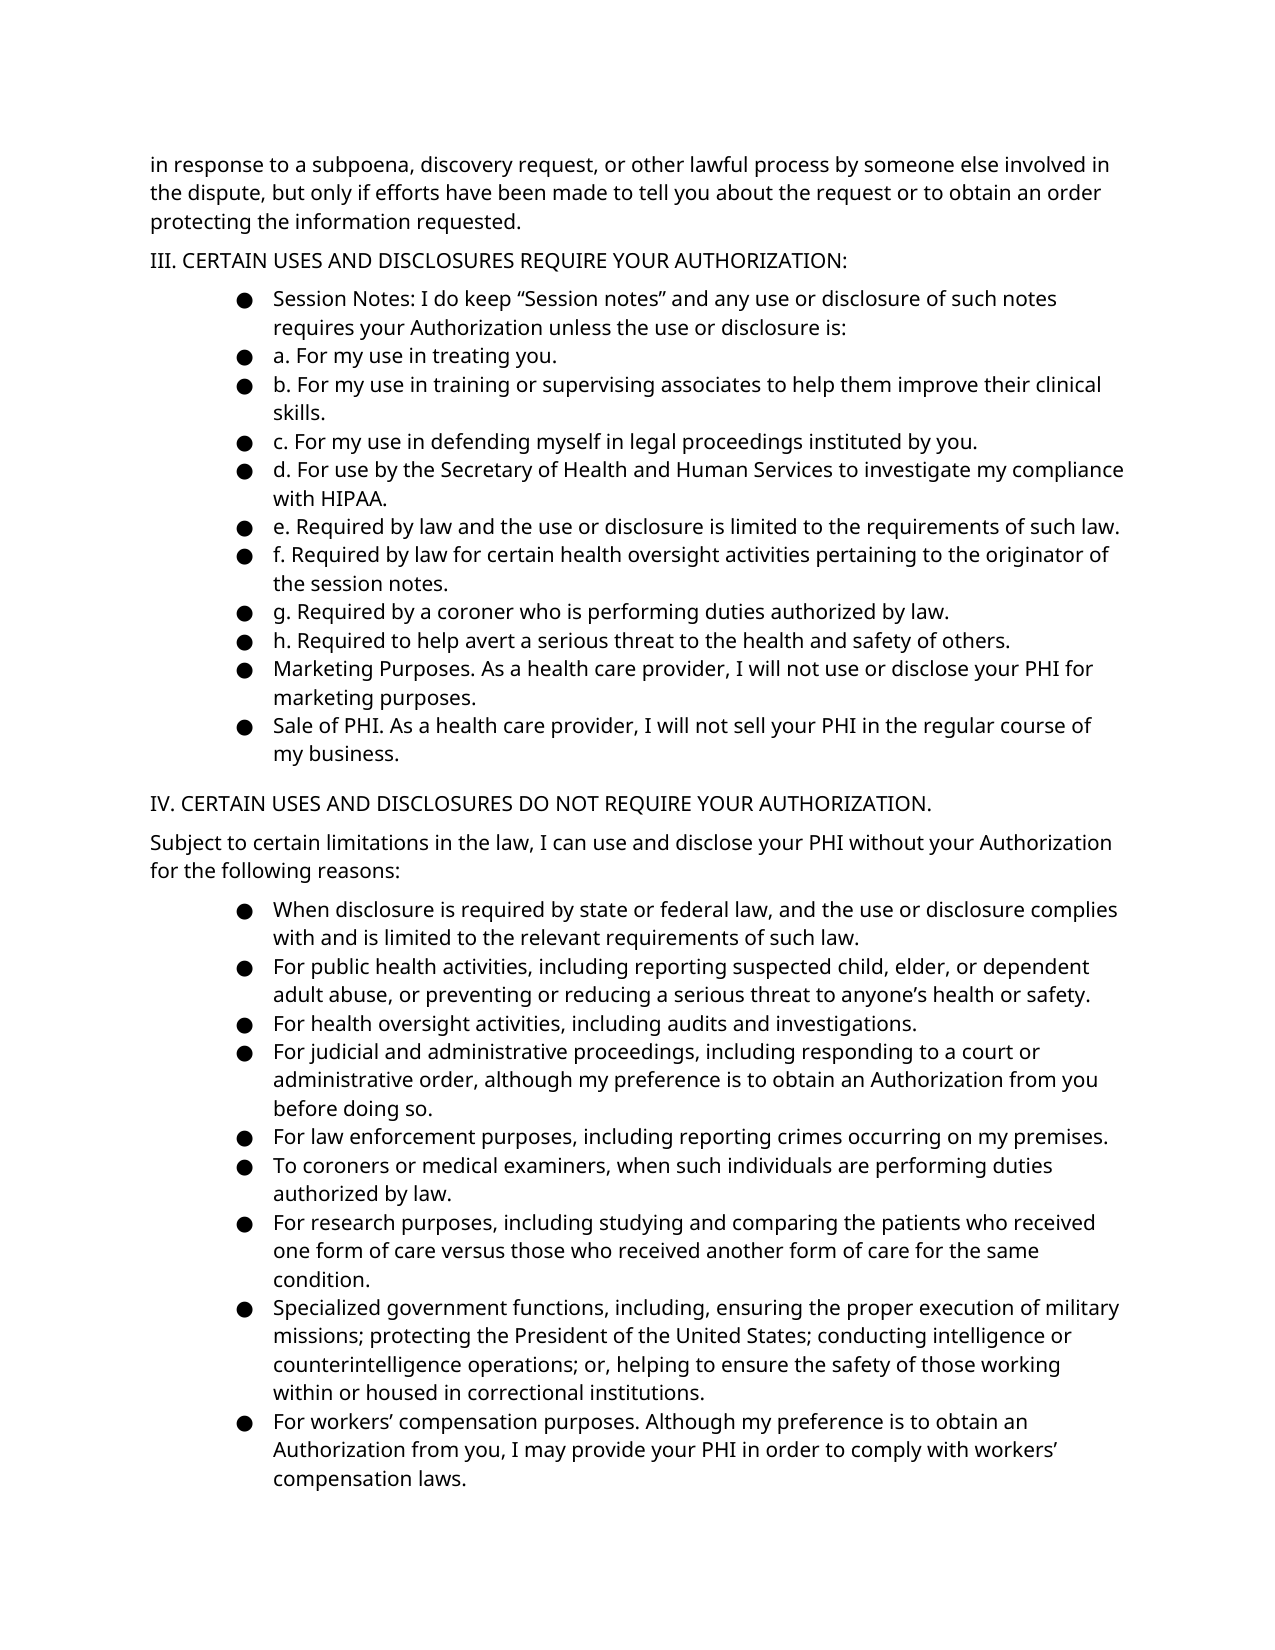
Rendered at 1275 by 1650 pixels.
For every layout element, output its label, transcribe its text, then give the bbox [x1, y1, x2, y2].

text Subject to certain limitations in the law, I can use and disclose your PHI without your Authorization for the following reasons: [150, 828, 1125, 884]
list Specialized government functions, including, ensuring the proper execution of military missions; protecting the President of the United States; conducting intelligence or counterintelligence operations; or, helping to ensure the safety of those working within or housed in correctional institutions. [235, 1293, 1125, 1407]
list When disclosure is required by state or federal law, and the use or disclosure complies with and is limited to the relevant requirements of such law. [235, 895, 1125, 952]
list a. For my use in treating you. [235, 341, 1125, 370]
list To coroners or medical examiners, when such individuals are performing duties authorized by law. [235, 1151, 1125, 1208]
list For health oversight activities, including audits and investigations. [235, 1009, 1125, 1037]
list b. For my use in training or supervising associates to help them improve their clinical skills. [235, 370, 1125, 427]
text IV. CERTAIN USES AND DISCLOSURES DO NOT REQUIRE YOUR AUTHORIZATION. [150, 789, 1125, 817]
list For law enforcement purposes, including reporting crimes occurring on my premises. [235, 1122, 1125, 1151]
list For research purposes, including studying and comparing the patients who received one form of care versus those who received another form of care for the same condition. [235, 1208, 1125, 1293]
list g. Required by a coroner who is performing duties authorized by law. [235, 597, 1125, 626]
list Session Notes: I do keep “Session notes” and any use or disclosure of such notes requires your Authorization unless the use or disclosure is: [235, 284, 1125, 341]
list For public health activities, including reporting suspected child, elder, or dependent adult abuse, or preventing or reducing a serious threat to anyone’s health or safety. [235, 952, 1125, 1009]
list c. For my use in defending myself in legal proceedings instituted by you. [235, 427, 1125, 455]
list Marketing Purposes. As a health care provider, I will not use or disclose your PHI for marketing purposes. [235, 654, 1125, 711]
list Sale of PHI. As a health care provider, I will not sell your PHI in the regular course of my business. [235, 711, 1125, 768]
list For workers’ compensation purposes. Although my preference is to obtain an Authorization from you, I may provide your PHI in order to comply with workers’ compensation laws. [235, 1407, 1125, 1492]
text III. CERTAIN USES AND DISCLOSURES REQUIRE YOUR AUTHORIZATION: [150, 246, 1125, 274]
list e. Required by law and the use or disclosure is limited to the requirements of such law. [235, 512, 1125, 541]
list h. Required to help avert a serious threat to the health and safety of others. [235, 626, 1125, 654]
list d. For use by the Secretary of Health and Human Services to investigate my compliance with HIPAA. [235, 455, 1125, 512]
text in response to a subpoena, discovery request, or other lawful process by someone else involved in the dispute, but only if efforts have been made to tell you about the request or to obtain an order protecting the information requested. [150, 150, 1125, 235]
list f. Required by law for certain health oversight activities pertaining to the originator of the session notes. [235, 541, 1125, 597]
list For judicial and administrative proceedings, including responding to a court or administrative order, although my preference is to obtain an Authorization from you before doing so. [235, 1037, 1125, 1122]
